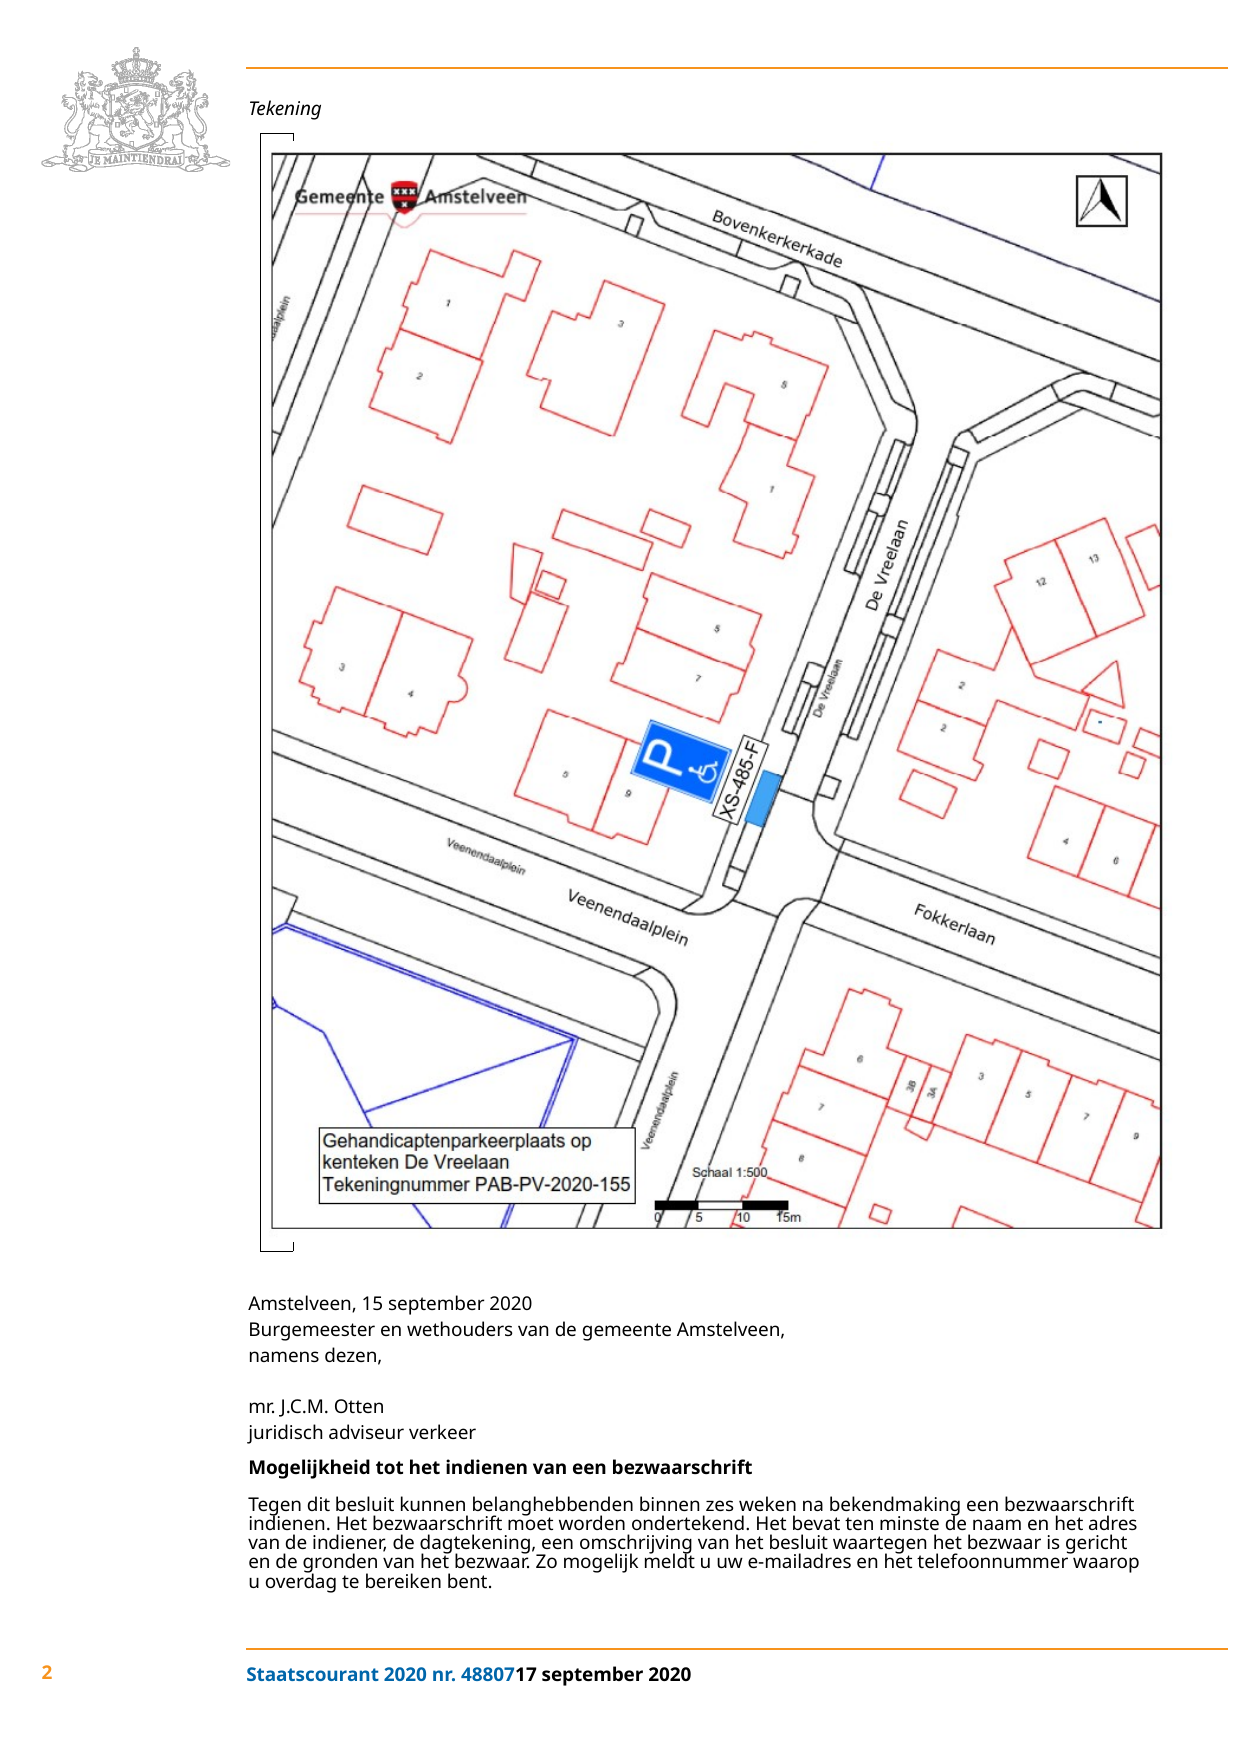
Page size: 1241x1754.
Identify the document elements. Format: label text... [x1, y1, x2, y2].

text juridisch adviseur verkeer [248, 1419, 1152, 1445]
text Tegen dit besluit kunnen belanghebbenden binnen zes weken na bekendmaking een bezwaarschrift indienen. Het bezwaarschrift moet worden ondertekend. Het bevat ten minste de naam en het adres van de indiener, de dagtekening, een omschrijving van het besluit waartegen het bezwaar is gericht en de gronden van het bezwaar. Zo mogelijk meldt u uw e-mailadres en het telefoonnummer waarop u overdag te bereiken bent. [248, 1496, 1152, 1592]
text mr. J.C.M. Otten [248, 1393, 1152, 1419]
text Tekening [248, 95, 1152, 121]
picture [41, 47, 231, 172]
text Amstelveen, 15 september 2020 [248, 1291, 1152, 1316]
text namens dezen, [248, 1342, 1152, 1368]
picture [268, 141, 1173, 1242]
text Mogelijkheid tot het indienen van een bezwaarschrift [248, 1459, 1152, 1478]
text Burgemeester en wethouders van de gemeente Amstelveen, [248, 1316, 1152, 1342]
